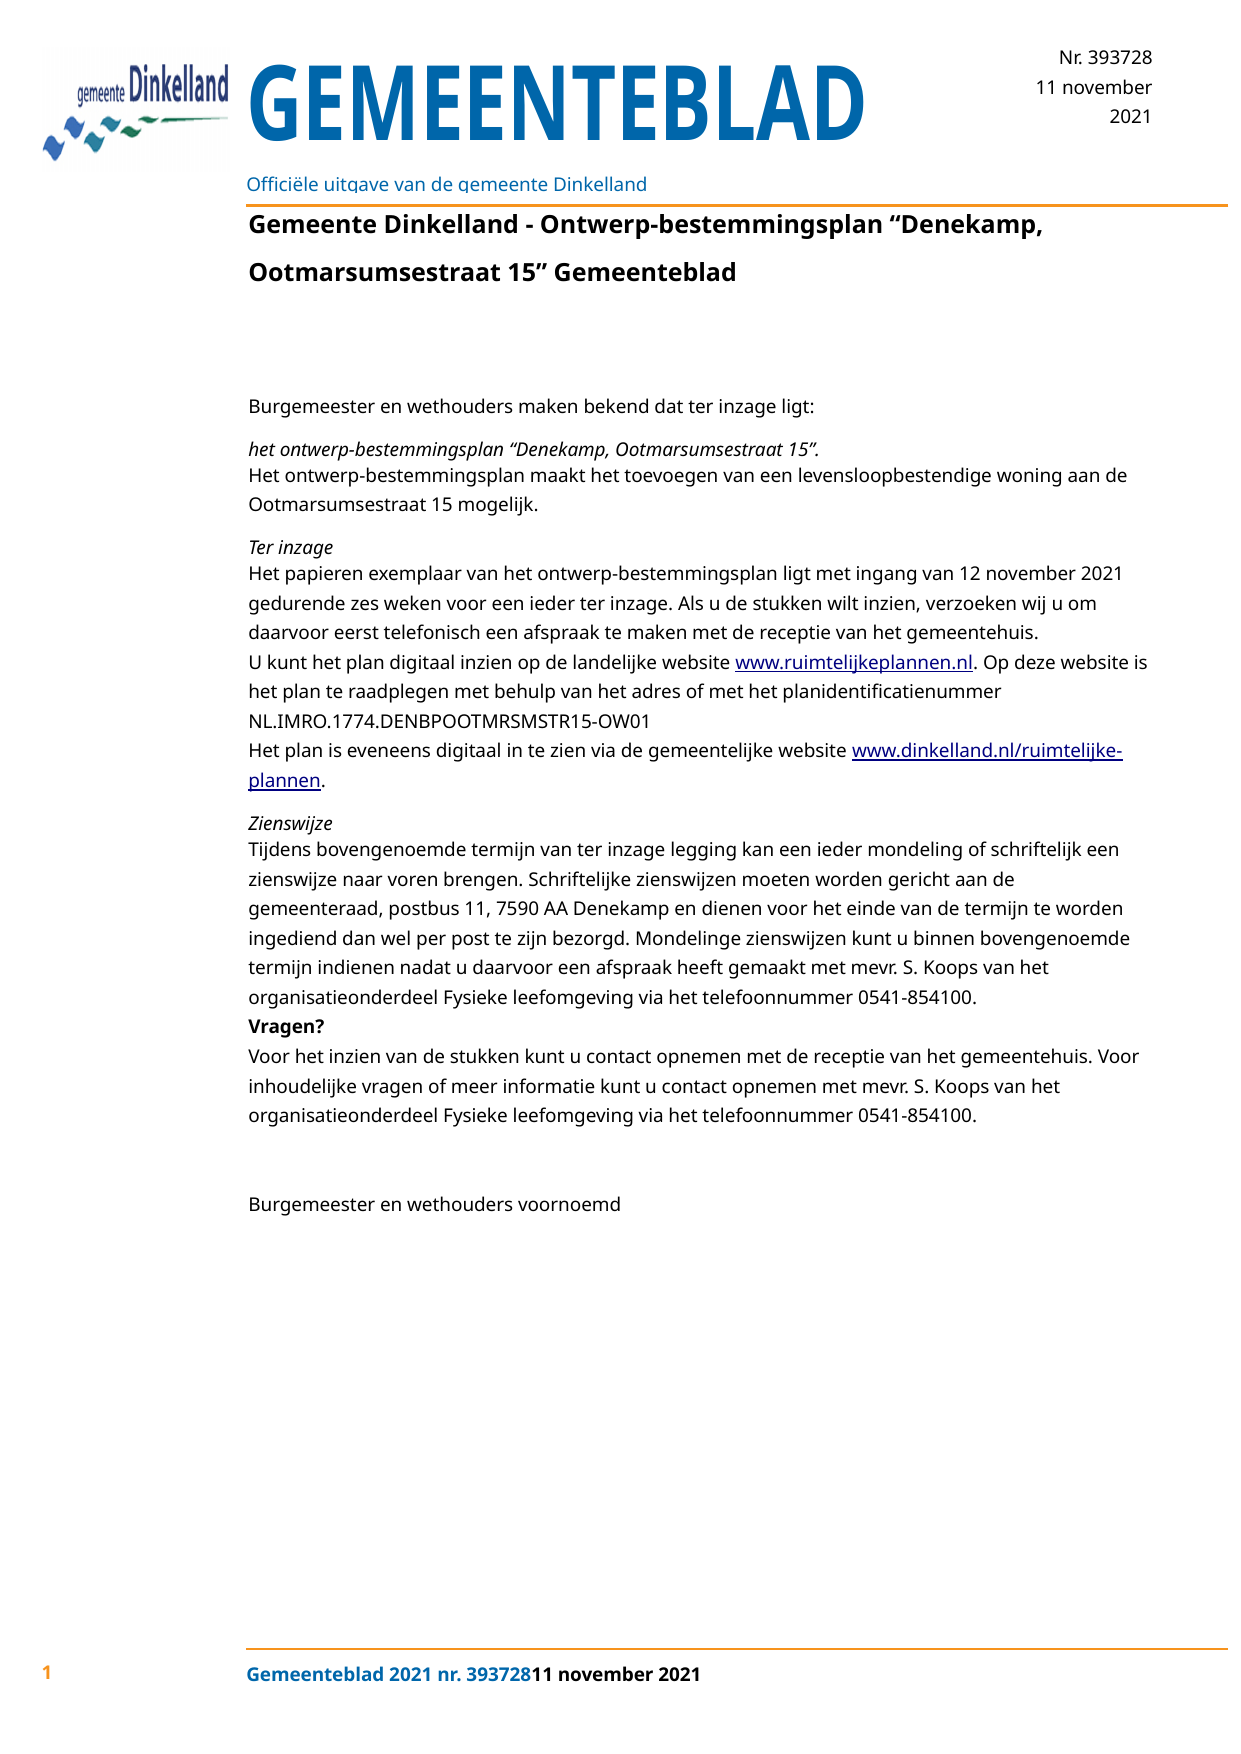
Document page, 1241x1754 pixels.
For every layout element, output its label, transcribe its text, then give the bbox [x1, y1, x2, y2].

text Ter inzage [248, 534, 1152, 560]
text Het papieren exemplaar van het ontwerp-bestemmingsplan ligt met ingang van 12 november 2021 gedurende zes weken voor een ieder ter inzage. Als u de stukken wilt inzien, verzoeken wij u om daarvoor eerst telefonisch een afspraak te maken met de receptie van het gemeentehuis. [248, 560, 1152, 645]
text Voor het inzien van de stukken kunt u contact opnemen met de receptie van het gemeentehuis. Voor inhoudelijke vragen of meer informatie kunt u contact opnemen met mevr. S. Koops van het organisatieonderdeel Fysieke leefomgeving via het telefoonnummer 0541-854100. [248, 1043, 1152, 1128]
text Het ontwerp-bestemmingsplan maakt het toevoegen van een levensloopbestendige woning aan de Ootmarsumsestraat 15 mogelijk. [248, 462, 1152, 517]
text Zienswijze [248, 810, 1152, 836]
text U kunt het plan digitaal inzien op de landelijke website www.ruimtelijkeplannen.nl. Op deze website is het plan te raadplegen met behulp van het adres of met het planidentificatienummer NL.IMRO.1774.DENBPOOTMRSMSTR15-OW01 [248, 649, 1152, 734]
text Burgemeester en wethouders voornoemd [248, 1191, 1152, 1217]
text Het plan is eveneens digitaal in te zien via de gemeentelijke website www.dinkelland.nl/ruimtelijke-plannen. [248, 738, 1152, 793]
text het ontwerp-bestemmingsplan “Denekamp, Ootmarsumsestraat 15”. [248, 436, 1152, 462]
picture [41, 47, 231, 172]
text Tijdens bovengenoemde termijn van ter inzage legging kan een ieder mondeling of schriftelijk een zienswijze naar voren brengen. Schriftelijke zienswijzen moeten worden gericht aan de gemeenteraad, postbus 11, 7590 AA Denekamp en dienen voor het einde van de termijn te worden ingediend dan wel per post te zijn bezorgd. Mondelinge zienswijzen kunt u binnen bovengenoemde termijn indienen nadat u daarvoor een afspraak heeft gemaakt met mevr. S. Koops van het organisatieonderdeel Fysieke leefomgeving via het telefoonnummer 0541-854100. [248, 836, 1152, 1010]
text Vragen? [248, 1014, 1152, 1039]
text Burgemeester en wethouders maken bekend dat ter inzage ligt: [248, 393, 1152, 419]
text Gemeente Dinkelland - Ontwerp-bestemmingsplan “Denekamp, Ootmarsumsestraat 15” Gemeenteblad [248, 207, 1152, 288]
